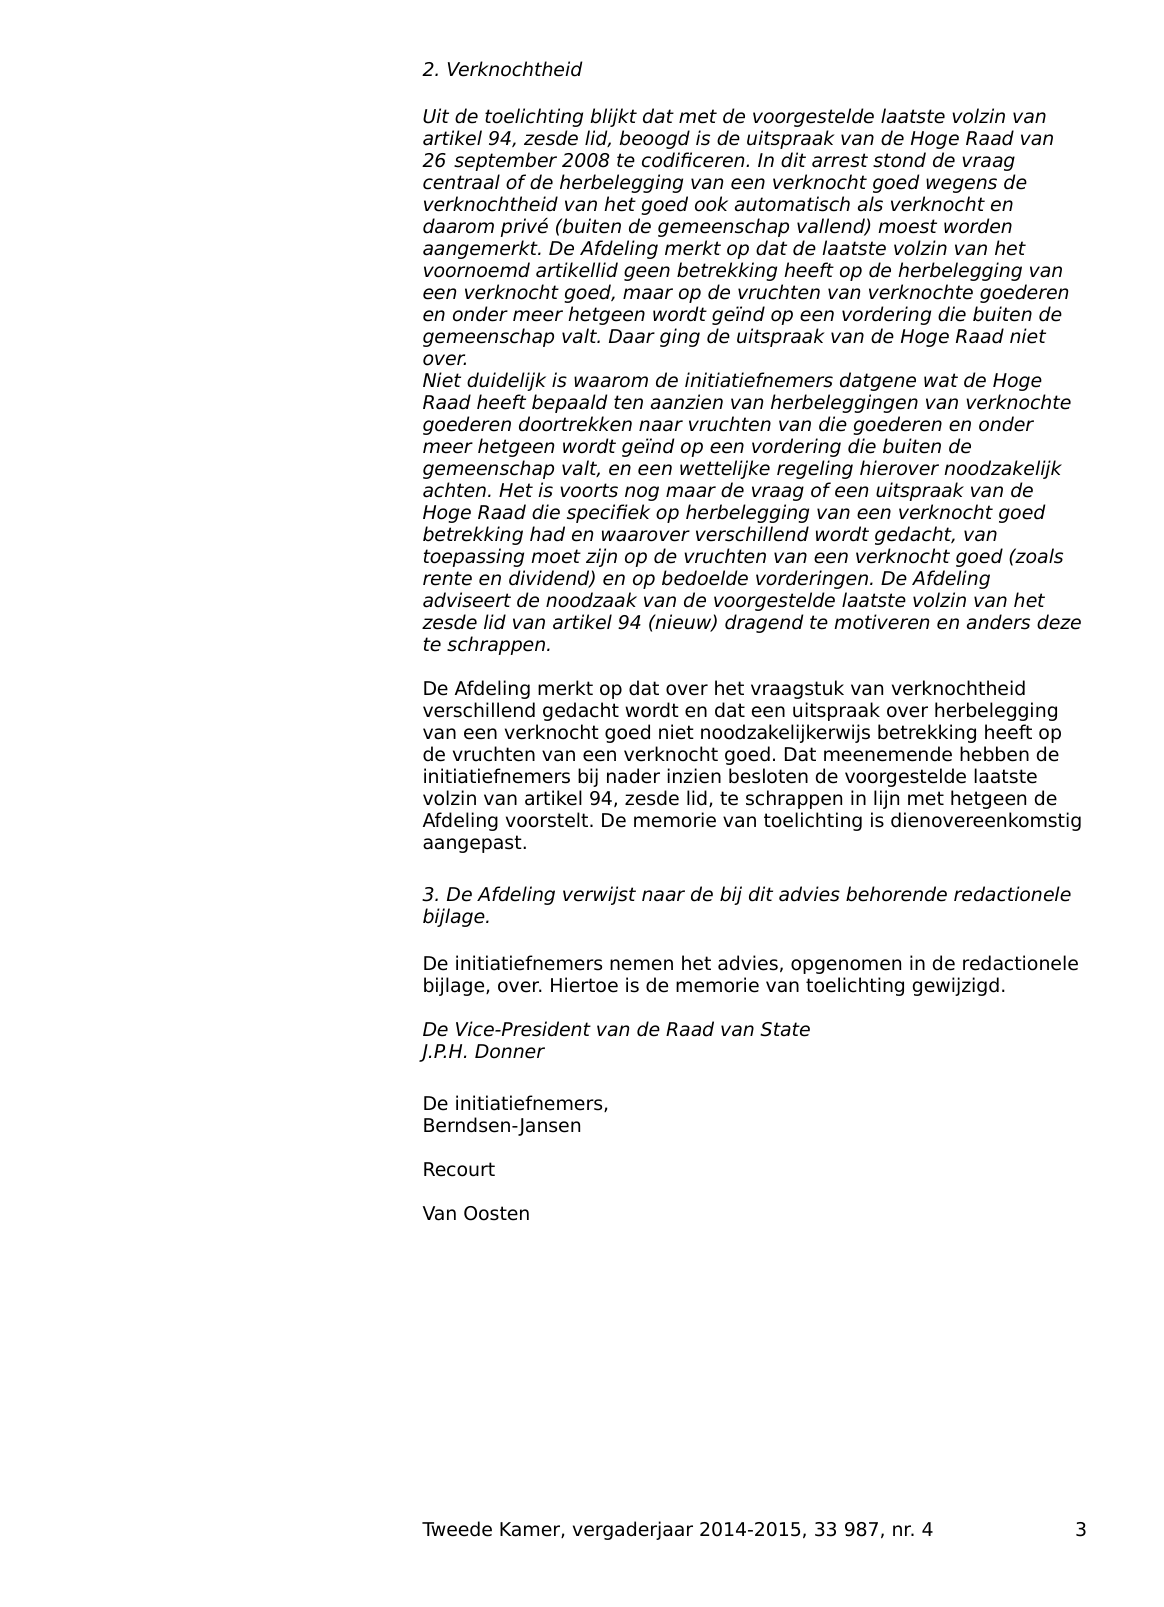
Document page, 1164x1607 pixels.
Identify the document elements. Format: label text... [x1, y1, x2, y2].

text J.P.H. Donner [422, 1041, 1087, 1063]
text Uit de toelichting blijkt dat met de voorgestelde laatste volzin van artikel 94, zesde lid, beoogd is de uitspraak van de Hoge Raad van 26 september 2008 te codificeren. In dit arrest stond de vraag centraal of de herbelegging van een verknocht goed wegens de verknochtheid van het goed ook automatisch als verknocht en daarom privé (buiten de gemeenschap vallend) moest worden aangemerkt. De Afdeling merkt op dat de laatste volzin van het voornoemd artikellid geen betrekking heeft op de herbelegging van een verknocht goed, maar op de vruchten van verknochte goederen en onder meer hetgeen wordt geïnd op een vordering die buiten de gemeenschap valt. Daar ging de uitspraak van de Hoge Raad niet over. [422, 106, 1087, 370]
subtitle 3. De Afdeling verwijst naar de bij dit advies behorende redactionele bijlage. [422, 883, 1087, 927]
text De initiatiefnemers nemen het advies, opgenomen in de redactionele bijlage, over. Hiertoe is de memorie van toelichting gewijzigd. [422, 952, 1087, 996]
text De Vice-President van de Raad van State [422, 1019, 1087, 1041]
subtitle 2. Verknochtheid [422, 59, 1087, 81]
text De Afdeling merkt op dat over het vraagstuk van verknochtheid verschillend gedacht wordt en dat een uitspraak over herbelegging van een verknocht goed niet noodzakelijkerwijs betrekking heeft op de vruchten van een verknocht goed. Dat meenemende hebben de initiatiefnemers bij nader inzien besloten de voorgestelde laatste volzin van artikel 94, zesde lid, te schrappen in lijn met hetgeen de Afdeling voorstelt. De memorie van toelichting is dienovereenkomstig aangepast. [422, 678, 1087, 853]
text De initiatiefnemers, Berndsen-Jansen Recourt Van Oosten [422, 1093, 1087, 1224]
text Niet duidelijk is waarom de initiatiefnemers datgene wat de Hoge Raad heeft bepaald ten aanzien van herbeleggingen van verknochte goederen doortrekken naar vruchten van die goederen en onder meer hetgeen wordt geïnd op een vordering die buiten de gemeenschap valt, en een wettelijke regeling hierover noodzakelijk achten. Het is voorts nog maar de vraag of een uitspraak van de Hoge Raad die specifiek op herbelegging van een verknocht goed betrekking had en waarover verschillend wordt gedacht, van toepassing moet zijn op de vruchten van een verknocht goed (zoals rente en dividend) en op bedoelde vorderingen. De Afdeling adviseert de noodzaak van de voorgestelde laatste volzin van het zesde lid van artikel 94 (nieuw) dragend te motiveren en anders deze te schrappen. [422, 370, 1087, 656]
